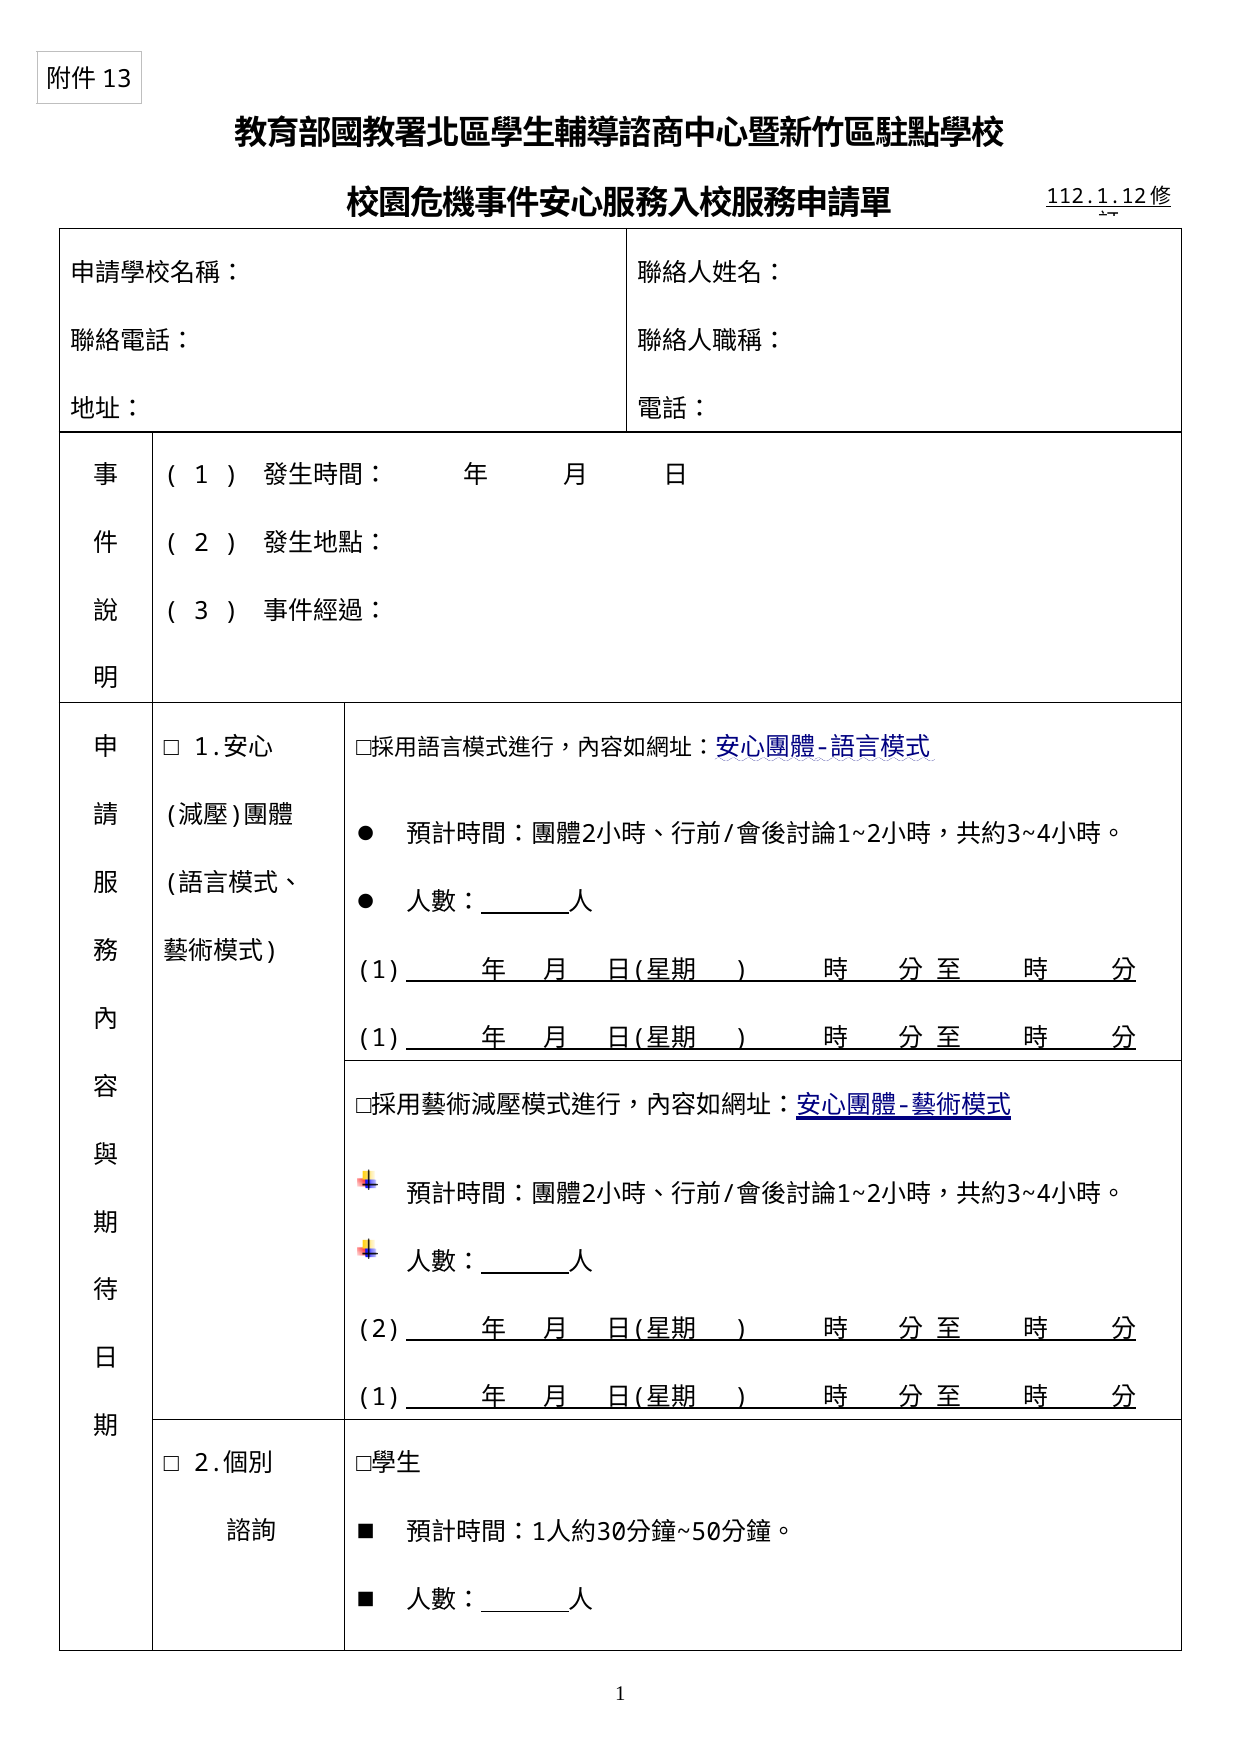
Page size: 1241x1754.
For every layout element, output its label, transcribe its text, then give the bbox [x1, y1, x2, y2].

text 附件13 [45, 59, 133, 95]
table_cell □ 2.個別 諮詢 [153, 1420, 344, 1650]
text 教育部國教署北區學生輔導諮商中心暨新竹區駐點學校 [75, 88, 1165, 151]
text 112.1.12修訂 [1037, 184, 1180, 215]
table_cell □學生 預計時間：1人約30分鐘~50分鐘。 人數： 人 年 月 日(星期 ) 時 分 至 時 分 年 月 日(星期 ) 時 分 至 時 分 [345, 1420, 1181, 1650]
table_cell □採用語言模式進行，內容如網址：安心團體-語言模式 預計時間：團體2小時、行前/會後討論1~2小時，共約3~4小時。 人數： 人 年 月 日(星期 ) 時 分 至 時 分 年 月 日(星期 ) 時 分 至 時 分 [345, 703, 1181, 1060]
table_header 聯絡人姓名： 聯絡人職稱： 電話： [627, 229, 1181, 431]
table_cell 申 請 服 務 內 容 與 期 待 日 期 [60, 703, 152, 1650]
table_header 申請學校名稱： 聯絡電話： 地址： [60, 229, 626, 431]
table_cell 發生時間： 年 月 日 發生地點： 事件經過： [153, 433, 1181, 702]
text 教育部國教署北區學生輔導諮商中心暨新竹區駐點學校 [38, 52, 141, 103]
text 校園危機事件安心服務入校服務申請單 [75, 158, 1186, 221]
table_cell 事 件 說 明 [60, 433, 152, 702]
table_cell □ 1.安心 (減壓)團體 (語言模式、 藝術模式) [153, 703, 344, 1419]
table_cell □採用藝術減壓模式進行，內容如網址：安心團體-藝術模式 預計時間：團體2小時、行前/會後討論1~2小時，共約3~4小時。 人數： 人 年 月 日(星期 ) 時 分 至 時 分 年 月 日(星期 ) 時 分 至 時 分 [345, 1061, 1181, 1419]
